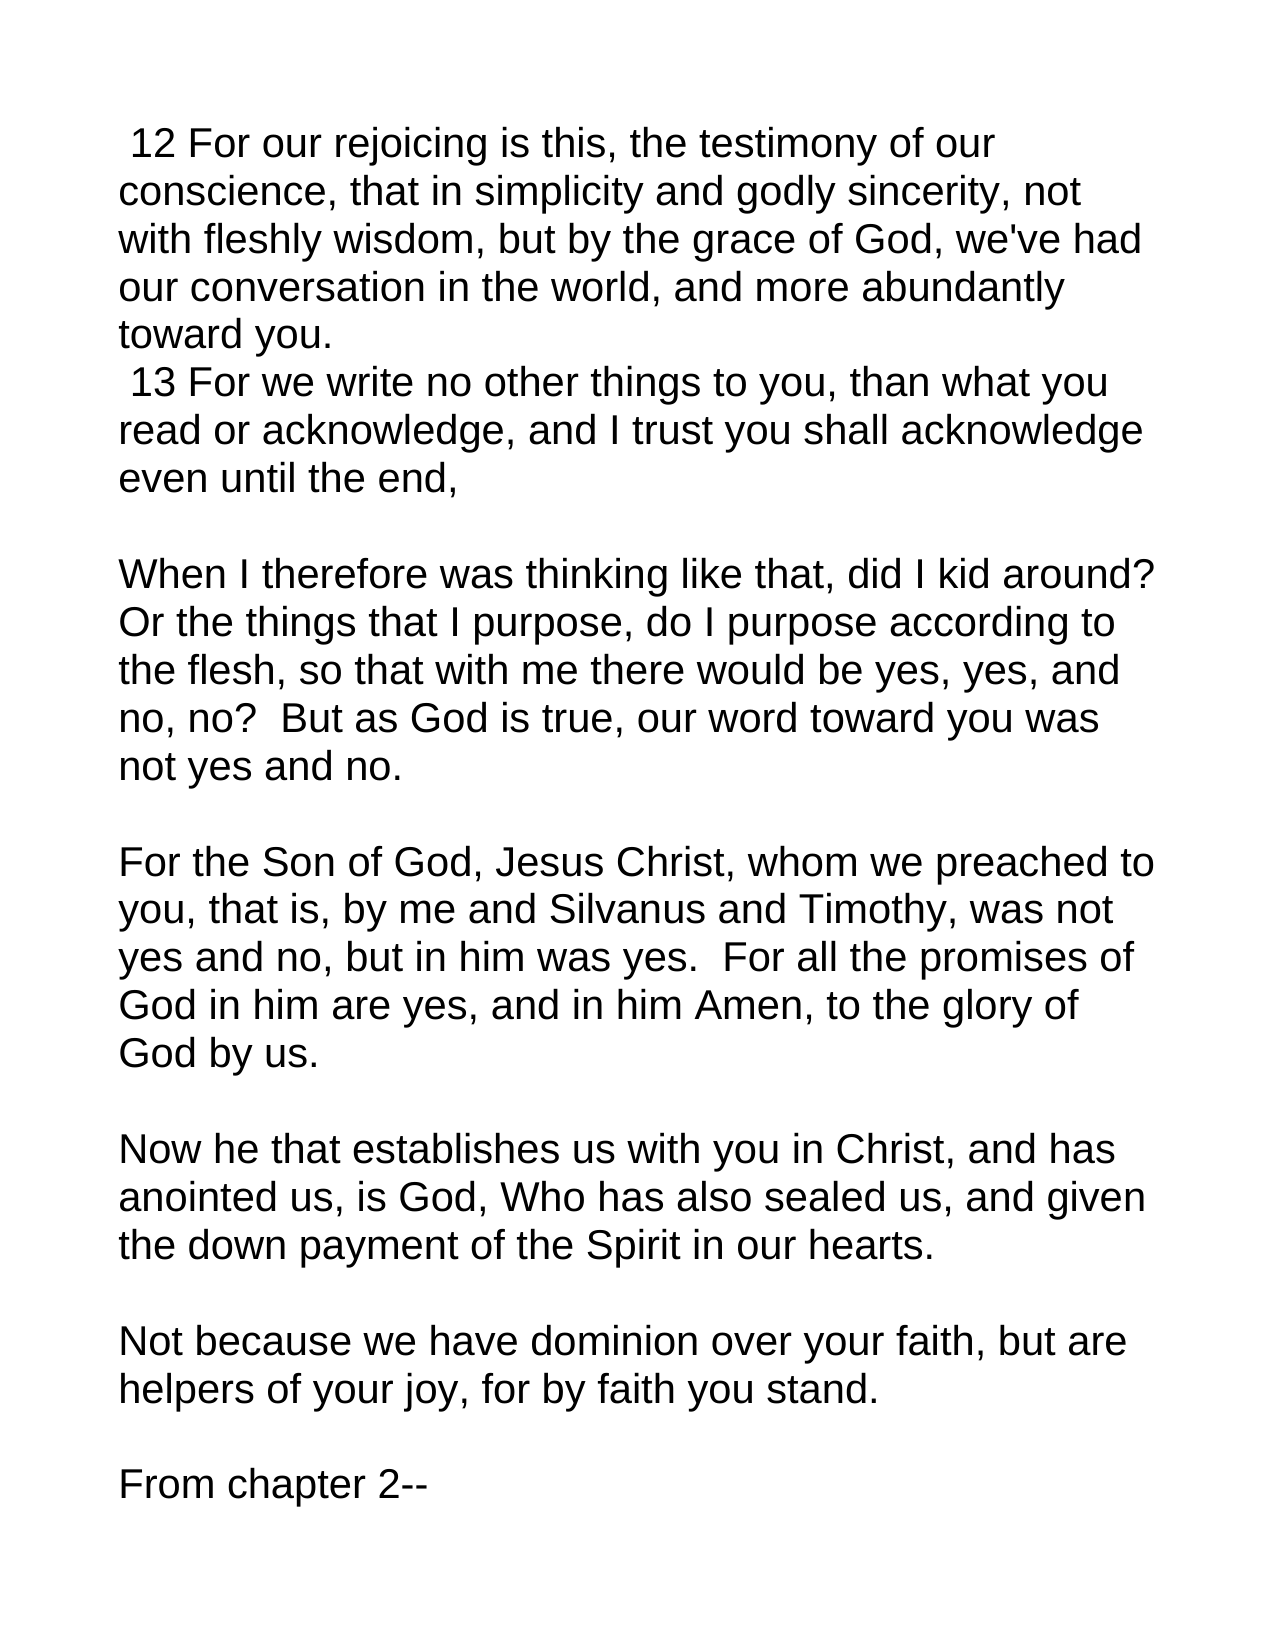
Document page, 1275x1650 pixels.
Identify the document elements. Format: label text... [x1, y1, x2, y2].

text 12 For our rejoicing is this, the testimony of our conscience, that in simplicity and godly sincerity, not with fleshly wisdom, but by the grace of God, we've had our conversation in the world, and more abundantly toward you. [118, 118, 1157, 358]
text Not because we have dominion over your faith, but are helpers of your joy, for by faith you stand. [118, 1316, 1157, 1412]
text From chapter 2-- [118, 1460, 1157, 1508]
text 13 For we write no other things to you, than what you read or acknowledge, and I trust you shall acknowledge even until the end, [118, 358, 1157, 501]
text Now he that establishes us with you in Christ, and has anointed us, is God, Who has also sealed us, and given the down payment of the Spirit in our hearts. [118, 1124, 1157, 1268]
text For the Son of God, Jesus Christ, whom we preached to you, that is, by me and Silvanus and Timothy, was not yes and no, but in him was yes. For all the promises of God in him are yes, and in him Amen, to the glory of God by us. [118, 837, 1157, 1076]
text When I therefore was thinking like that, did I kid around? Or the things that I purpose, do I purpose according to the flesh, so that with me there would be yes, yes, and no, no? But as God is true, our word toward you was not yes and no. [118, 549, 1157, 789]
